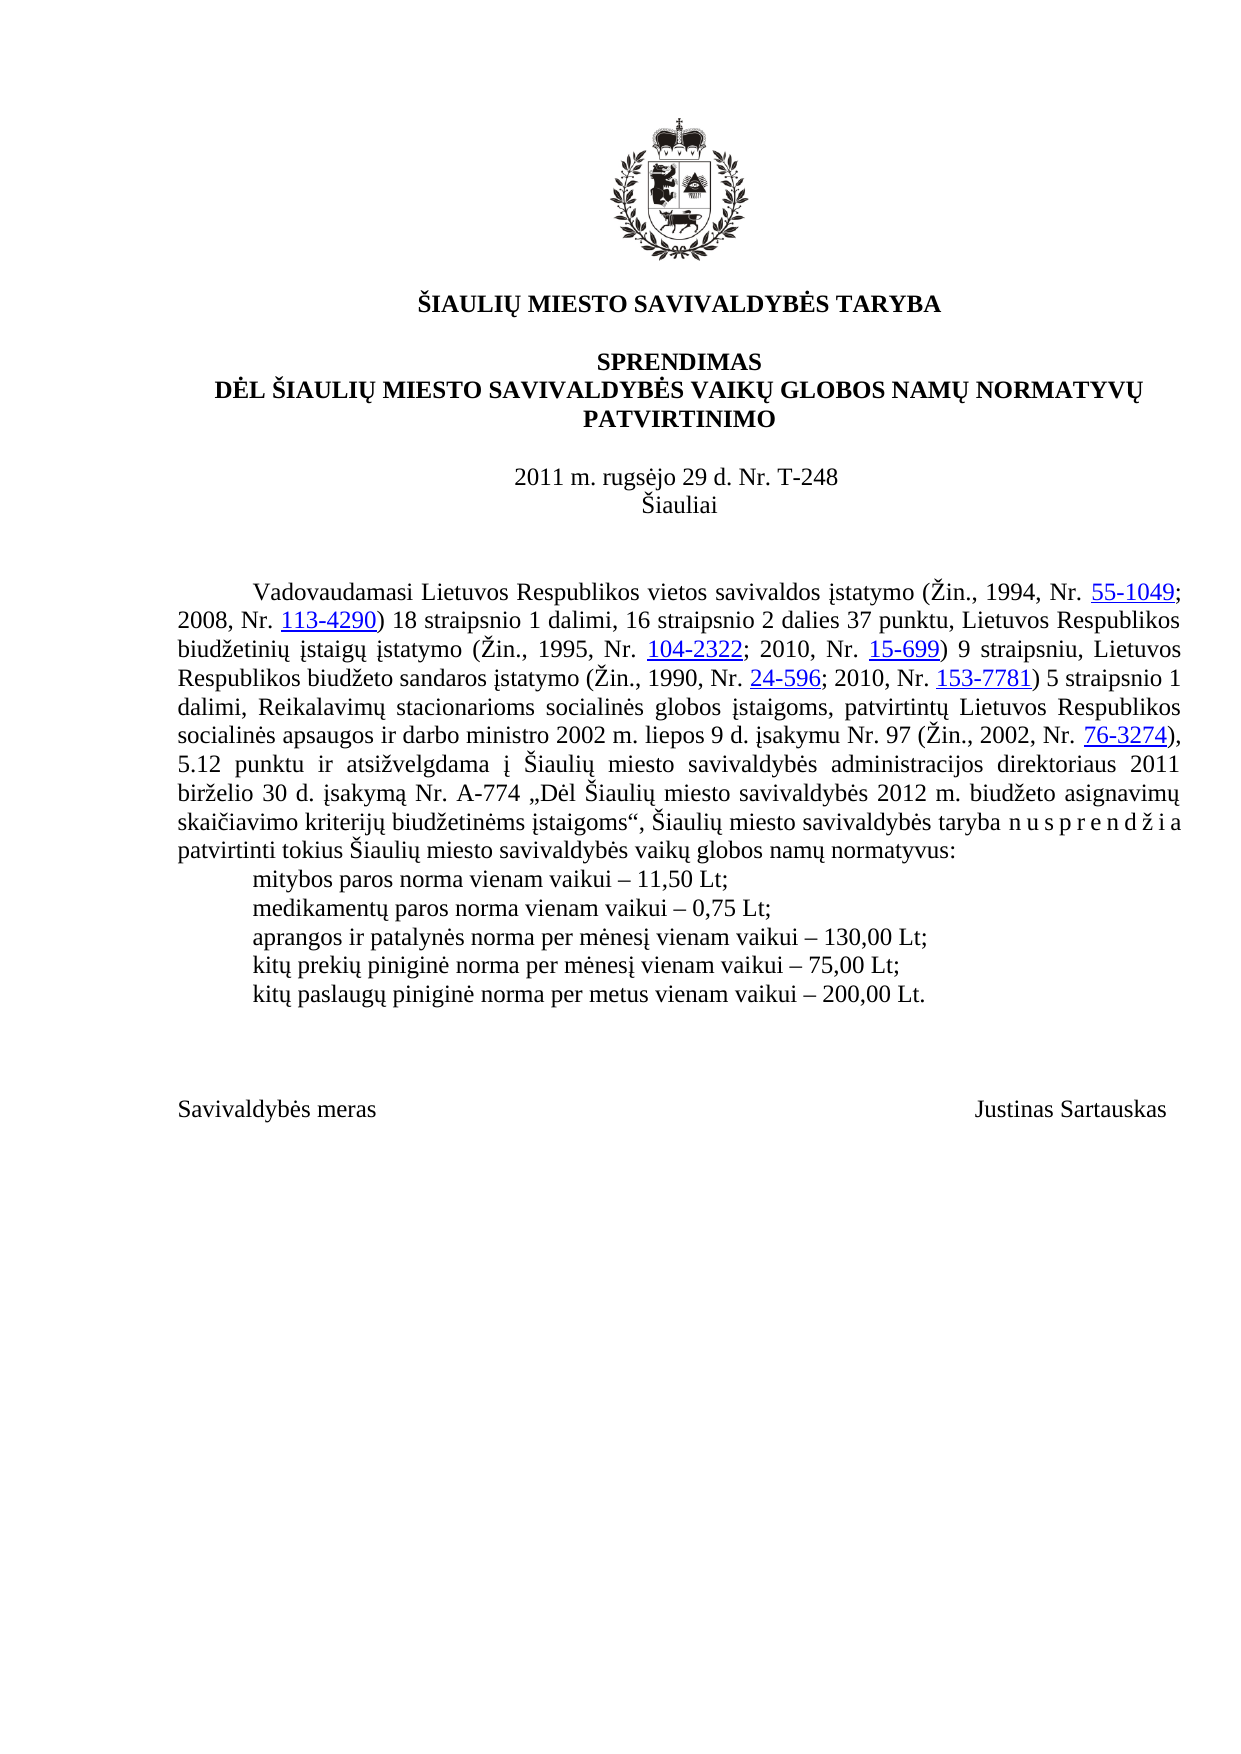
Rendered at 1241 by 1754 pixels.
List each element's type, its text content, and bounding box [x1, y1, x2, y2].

text Vadovaudamasi Lietuvos Respublikos vietos savivaldos įstatymo (Žin., 1994, Nr. 55-1049; 2008, Nr. 113-4290) 18 straipsnio 1 dalimi, 16 straipsnio 2 dalies 37 punktu, Lietuvos Respublikos biudžetinių įstaigų įstatymo (Žin., 1995, Nr. 104-2322; 2010, Nr. 15-699) 9 straipsniu, Lietuvos Respublikos biudžeto sandaros įstatymo (Žin., 1990, Nr. 24-596; 2010, Nr. 153-7781) 5 straipsnio 1 dalimi, Reikalavimų stacionarioms socialinės globos įstaigoms, patvirtintų Lietuvos Respublikos socialinės apsaugos ir darbo ministro 2002 m. liepos 9 d. įsakymu Nr. 97 (Žin., 2002, Nr. 76-3274), 5.12 punktu ir atsižvelgdama į Šiaulių miesto savivaldybės administracijos direktoriaus 2011 birželio 30 d. įsakymą Nr. A-774 „Dėl Šiaulių miesto savivaldybės 2012 m. biudžeto asignavimų skaičiavimo kriterijų biudžetinėms įstaigoms“, Šiaulių miesto savivaldybės taryba nusprendžia patvirtinti tokius Šiaulių miesto savivaldybės vaikų globos namų normatyvus: [177, 577, 1181, 864]
text DĖL ŠIAULIŲ MIESTO SAVIVALDYBĖS VAIKŲ GLOBOS NAMŲ NORMATYVŲ PATVIRTINIMO [177, 375, 1181, 433]
text Šiauliai [177, 490, 1181, 519]
text medikamentų paros norma vienam vaikui – 0,75 Lt; [177, 893, 1181, 922]
text mitybos paros norma vienam vaikui – 11,50 Lt; [177, 864, 1181, 893]
text SPRENDIMAS [177, 347, 1181, 375]
text 2011 m. rugsėjo 29 d. Nr. T-248 [177, 462, 1181, 490]
text kitų paslaugų piniginė norma per metus vienam vaikui – 200,00 Lt. [177, 979, 1181, 1008]
text ŠIAULIŲ MIESTO SAVIVALDYBĖS TARYBA [177, 289, 1181, 318]
text kitų prekių piniginė norma per mėnesį vienam vaikui – 75,00 Lt; [177, 950, 1181, 979]
text Savivaldybės meras Justinas Sartauskas [177, 1094, 1181, 1123]
text aprangos ir patalynės norma per mėnesį vienam vaikui – 130,00 Lt; [177, 922, 1181, 950]
